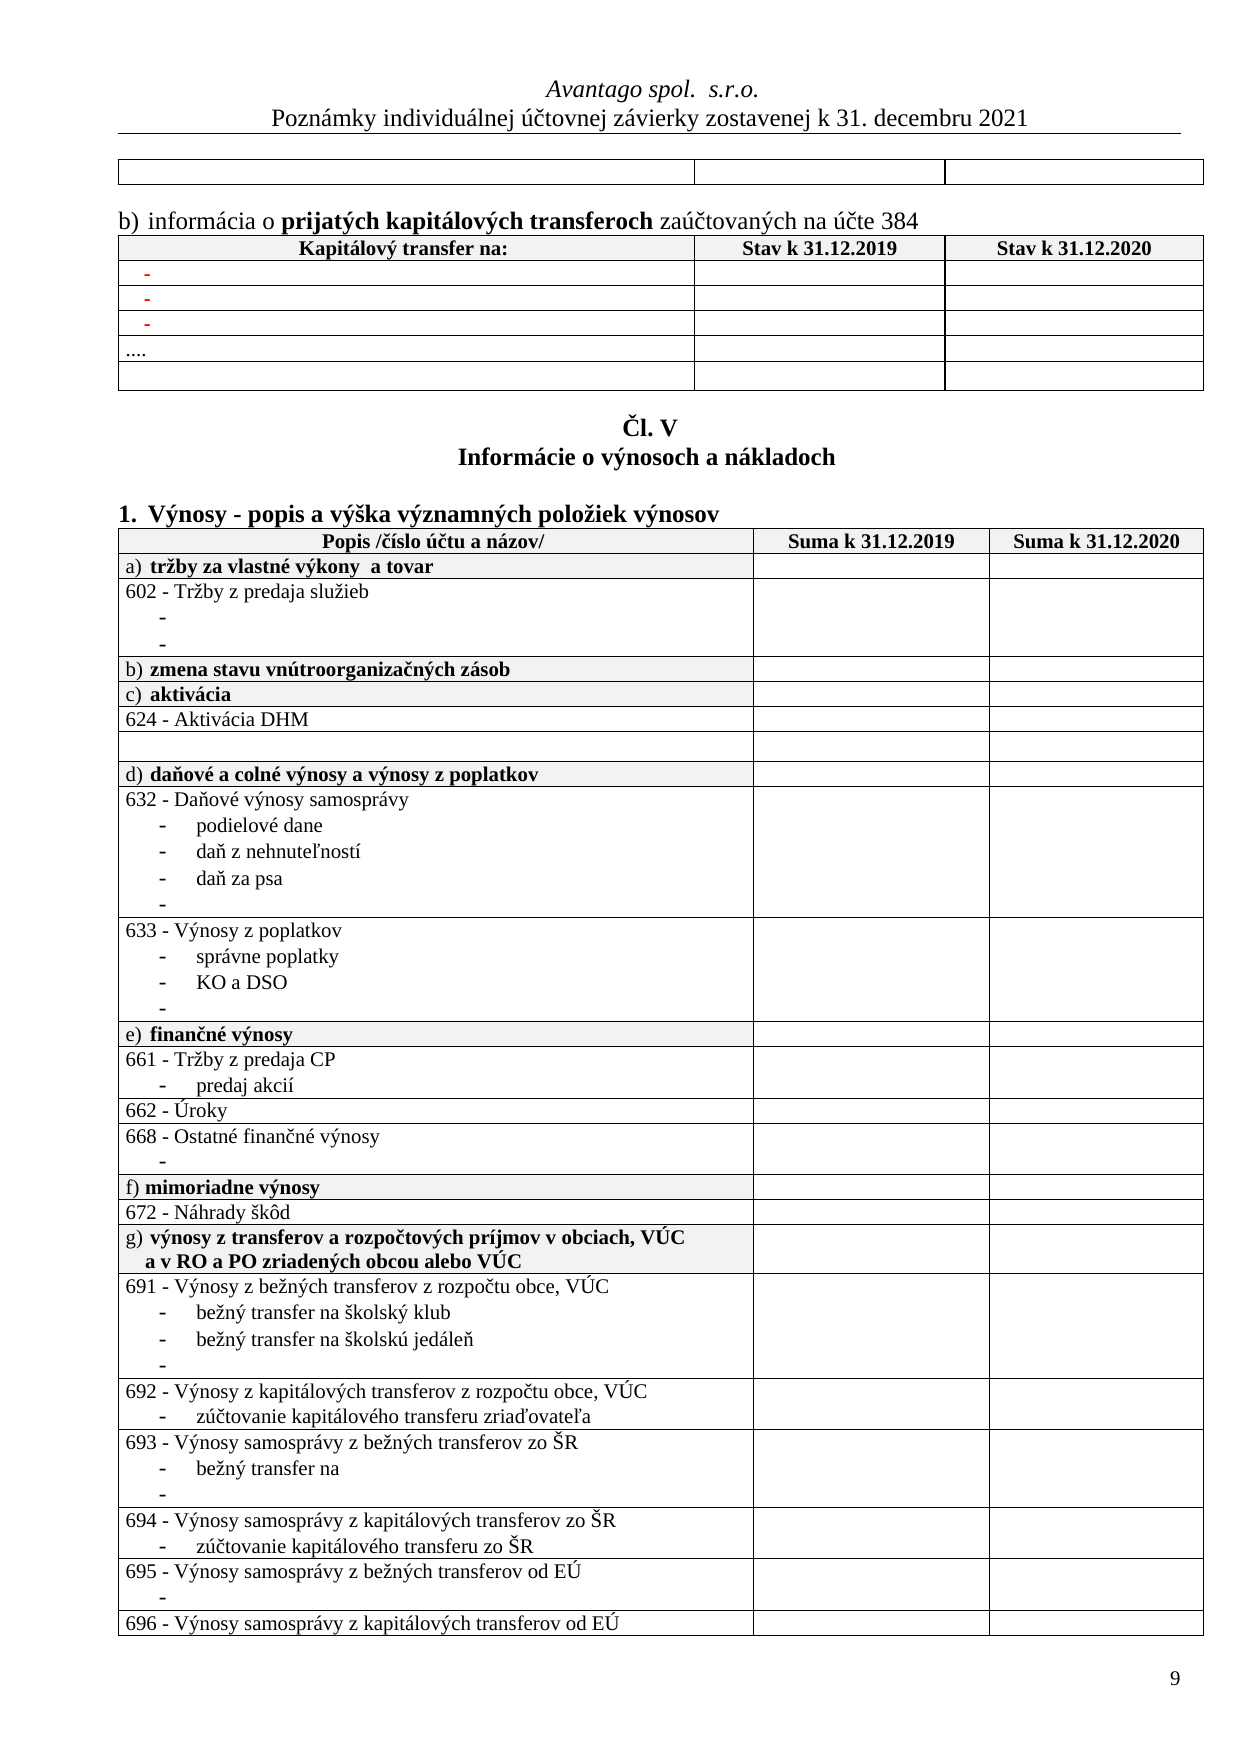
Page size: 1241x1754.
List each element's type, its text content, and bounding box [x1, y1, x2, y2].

table_cell [754, 1611, 989, 1635]
list Výnosy - popis a výška významných položiek výnosov [118, 499, 1181, 528]
table_cell [754, 1379, 989, 1429]
table_cell [754, 787, 989, 917]
table_cell [754, 707, 989, 731]
table_header Kapitálový transfer na: [119, 236, 694, 260]
table_cell .... [119, 336, 694, 361]
table_cell [754, 762, 989, 786]
table_cell [754, 1225, 989, 1273]
table_cell [754, 682, 989, 706]
text Čl. V [118, 413, 1181, 442]
table_cell [119, 732, 753, 761]
table_cell 691 - Výnosy z bežných transferov z rozpočtu obce, VÚC bežný transfer na školský klub bežný transfer na školskú jedáleň [119, 1274, 753, 1377]
table_cell 661 - Tržby z predaja CP predaj akcií [119, 1047, 753, 1097]
table_cell 602 - Tržby z predaja služieb [119, 579, 753, 656]
table_cell [754, 657, 989, 681]
table_cell 632 - Daňové výnosy samosprávy podielové dane daň z nehnuteľností daň za psa [119, 787, 753, 917]
table_cell [990, 1379, 1203, 1429]
table_cell [946, 311, 1203, 335]
table_cell [990, 1124, 1203, 1174]
table_cell [695, 311, 944, 335]
table_cell finančné výnosy [119, 1022, 753, 1046]
table_cell 695 - Výnosy samosprávy z bežných transferov od EÚ [119, 1559, 753, 1610]
table_cell 672 - Náhrady škôd [119, 1200, 753, 1224]
table_cell [990, 762, 1203, 786]
table_cell [990, 918, 1203, 1021]
table_cell [990, 554, 1203, 578]
table_cell [754, 1047, 989, 1097]
table_cell [990, 707, 1203, 731]
table_cell [946, 362, 1203, 390]
table_cell [695, 160, 944, 184]
table_header Stav k 31.12.2020 [946, 236, 1203, 260]
table_cell [990, 1175, 1203, 1199]
table_cell výnosy z transferov a rozpočtových príjmov v obciach, VÚC a v RO a PO zriadených obcou alebo VÚC [119, 1225, 753, 1273]
table_cell 662 - Úroky [119, 1099, 753, 1122]
table_cell [946, 286, 1203, 310]
table_cell [990, 1022, 1203, 1046]
list informácia o prijatých kapitálových transferoch zaúčtovaných na účte 384 [118, 206, 1181, 235]
table_cell [754, 1430, 989, 1507]
table_cell daňové a colné výnosy a výnosy z poplatkov [119, 762, 753, 786]
table_cell [990, 682, 1203, 706]
table_cell [695, 286, 944, 310]
table_cell [695, 336, 944, 361]
table_cell [119, 261, 694, 285]
table_cell [754, 1124, 989, 1174]
table_cell [754, 1175, 989, 1199]
table_cell [754, 1559, 989, 1610]
table_cell [990, 732, 1203, 761]
table_cell [119, 286, 694, 310]
table_cell 668 - Ostatné finančné výnosy [119, 1124, 753, 1174]
table_cell [990, 1225, 1203, 1273]
table_cell 693 - Výnosy samosprávy z bežných transferov zo ŠR bežný transfer na [119, 1430, 753, 1507]
table_cell 692 - Výnosy z kapitálových transferov z rozpočtu obce, VÚC zúčtovanie kapitálového transferu zriaďovateľa [119, 1379, 753, 1429]
table_cell [695, 362, 944, 390]
table_cell [946, 160, 1203, 184]
table_cell mimoriadne výnosy [119, 1175, 753, 1199]
table_cell [754, 1022, 989, 1046]
text Informácie o výnosoch a nákladoch [118, 442, 1181, 470]
table_cell zmena stavu vnútroorganizačných zásob [119, 657, 753, 681]
table_cell [990, 1508, 1203, 1558]
table_header Suma k 31.12.2019 [754, 529, 989, 553]
table_cell [119, 311, 694, 335]
table_header Stav k 31.12.2019 [695, 236, 944, 260]
table_cell [695, 261, 944, 285]
table_cell [119, 362, 694, 390]
table_cell [990, 657, 1203, 681]
table_cell [990, 1274, 1203, 1377]
table_cell 633 - Výnosy z poplatkov správne poplatky KO a DSO [119, 918, 753, 1021]
table_cell tržby za vlastné výkony a tovar [119, 554, 753, 578]
table_cell [990, 787, 1203, 917]
table_cell aktivácia [119, 682, 753, 706]
table_cell [990, 1200, 1203, 1224]
table_cell [990, 1099, 1203, 1122]
table_cell 696 - Výnosy samosprávy z kapitálových transferov od EÚ [119, 1611, 753, 1635]
table_cell 694 - Výnosy samosprávy z kapitálových transferov zo ŠR zúčtovanie kapitálového transferu zo ŠR [119, 1508, 753, 1558]
table_header Suma k 31.12.2020 [990, 529, 1203, 553]
table_header Popis /číslo účtu a názov/ [119, 529, 753, 553]
table_cell [990, 1047, 1203, 1097]
table_cell [754, 1274, 989, 1377]
table_cell [754, 918, 989, 1021]
table_cell [754, 1099, 989, 1122]
table_cell [990, 1430, 1203, 1507]
table_cell [754, 579, 989, 656]
table_cell [754, 732, 989, 761]
table_cell [946, 261, 1203, 285]
table_cell [990, 1559, 1203, 1610]
table_cell [754, 1508, 989, 1558]
table_cell [754, 1200, 989, 1224]
table_cell [990, 579, 1203, 656]
table_cell 624 - Aktivácia DHM [119, 707, 753, 731]
table_cell [990, 1611, 1203, 1635]
table_cell [754, 554, 989, 578]
table_cell [946, 336, 1203, 361]
table_cell [119, 160, 694, 184]
